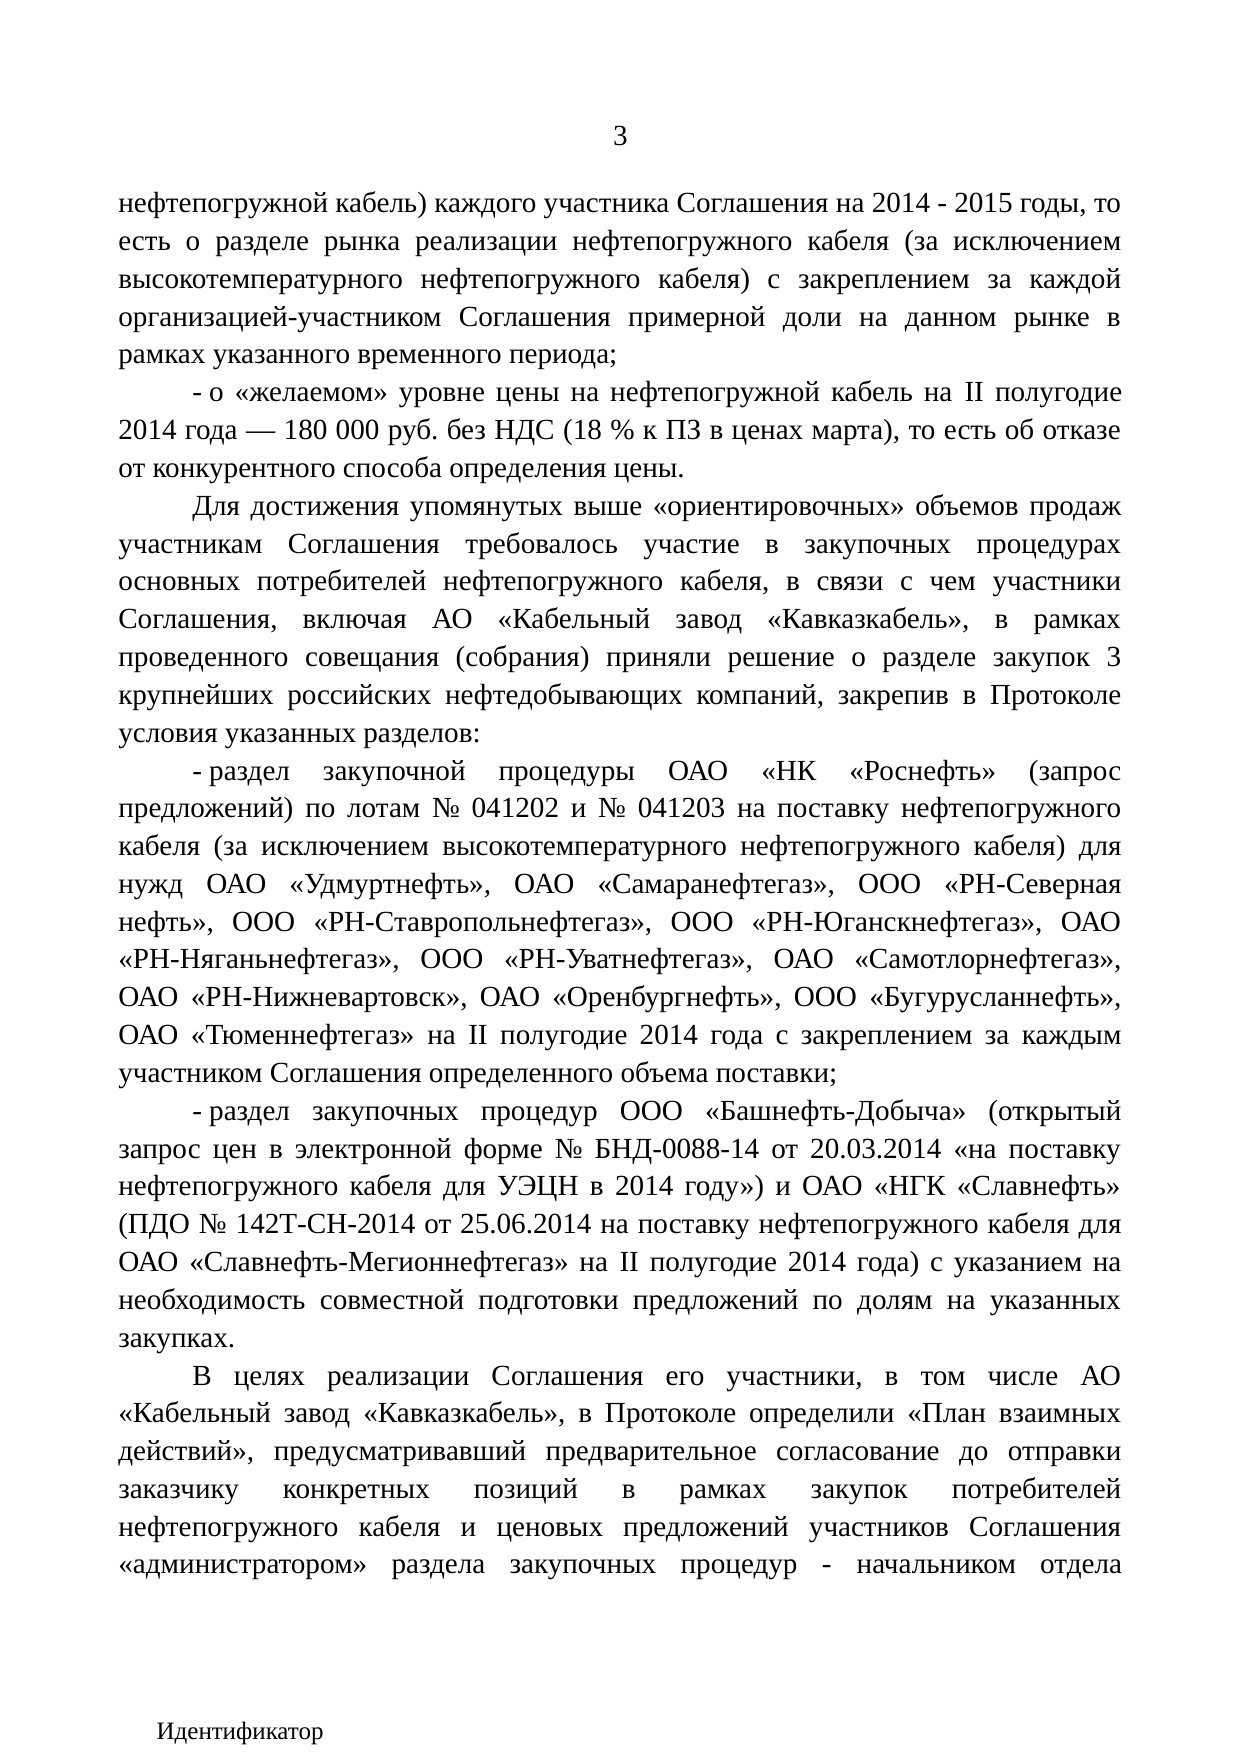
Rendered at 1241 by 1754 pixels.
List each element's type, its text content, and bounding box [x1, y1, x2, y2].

text - раздел закупочной процедуры ОАО «НК «Роснефть» (запрос предложений) по лотам № 041202 и № 041203 на поставку нефтепогружного кабеля (за исключением высокотемпературного нефтепогружного кабеля) для нужд ОАО «Удмуртнефть», ОАО «Самаранефтегаз», ООО «РН-Северная нефть», ООО «РН-Ставропольнефтегаз», ООО «РН-Юганскнефтегаз», ОАО «РН-Няганьнефтегаз», ООО «РН-Уватнефтегаз», ОАО «Самотлорнефтегаз», ОАО «РН-Нижневартовск», ОАО «Оренбургнефть», ООО «Бугурусланнефть», ОАО «Тюменнефтегаз» на II полугодие 2014 года с закреплением за каждым участником Соглашения определенного объема поставки; [118, 748, 1122, 1089]
text Для достижения упомянутых выше «ориентировочных» объемов продаж участникам Соглашения требовалось участие в закупочных процедурах основных потребителей нефтепогружного кабеля, в связи с чем участники Соглашения, включая АО «Кабельный завод «Кавказкабель», в рамках проведенного совещания (собрания) приняли решение о разделе закупок 3 крупнейших российских нефтедобывающих компаний, закрепив в Протоколе условия указанных разделов: [118, 484, 1122, 748]
text - раздел закупочных процедур ООО «Башнефть-Добыча» (открытый запрос цен в электронной форме № БНД-0088-14 от 20.03.2014 «на поставку нефтепогружного кабеля для УЭЦН в 2014 году») и ОАО «НГК «Славнефть» (ПДО № 142Т-СН-2014 от 25.06.2014 на поставку нефтепогружного кабеля для ОАО «Славнефть-Мегионнефтегаз» на II полугодие 2014 года) с указанием на необходимость совместной подготовки предложений по долям на указанных закупках. [118, 1089, 1122, 1353]
text нефтепогружной кабель) каждого участника Соглашения на 2014 - 2015 годы, то есть о разделе рынка реализации нефтепогружного кабеля (за исключением высокотемпературного нефтепогружного кабеля) с закреплением за каждой организацией-участником Соглашения примерной доли на данном рынке в рамках указанного временного периода; [118, 181, 1122, 370]
text В целях реализации Соглашения его участники, в том числе АО «Кабельный завод «Кавказкабель», в Протоколе определили «План взаимных действий», предусматривавший предварительное согласование до отправки заказчику конкретных позиций в рамках закупок потребителей нефтепогружного кабеля и ценовых предложений участников Соглашения «администратором» раздела закупочных процедур - начальником отдела [118, 1353, 1122, 1580]
text - о «желаемом» уровне цены на нефтепогружной кабель на II полугодие 2014 года — 180 000 руб. без НДС (18 % к ПЗ в ценах марта), то есть об отказе от конкурентного способа определения цены. [118, 370, 1122, 484]
